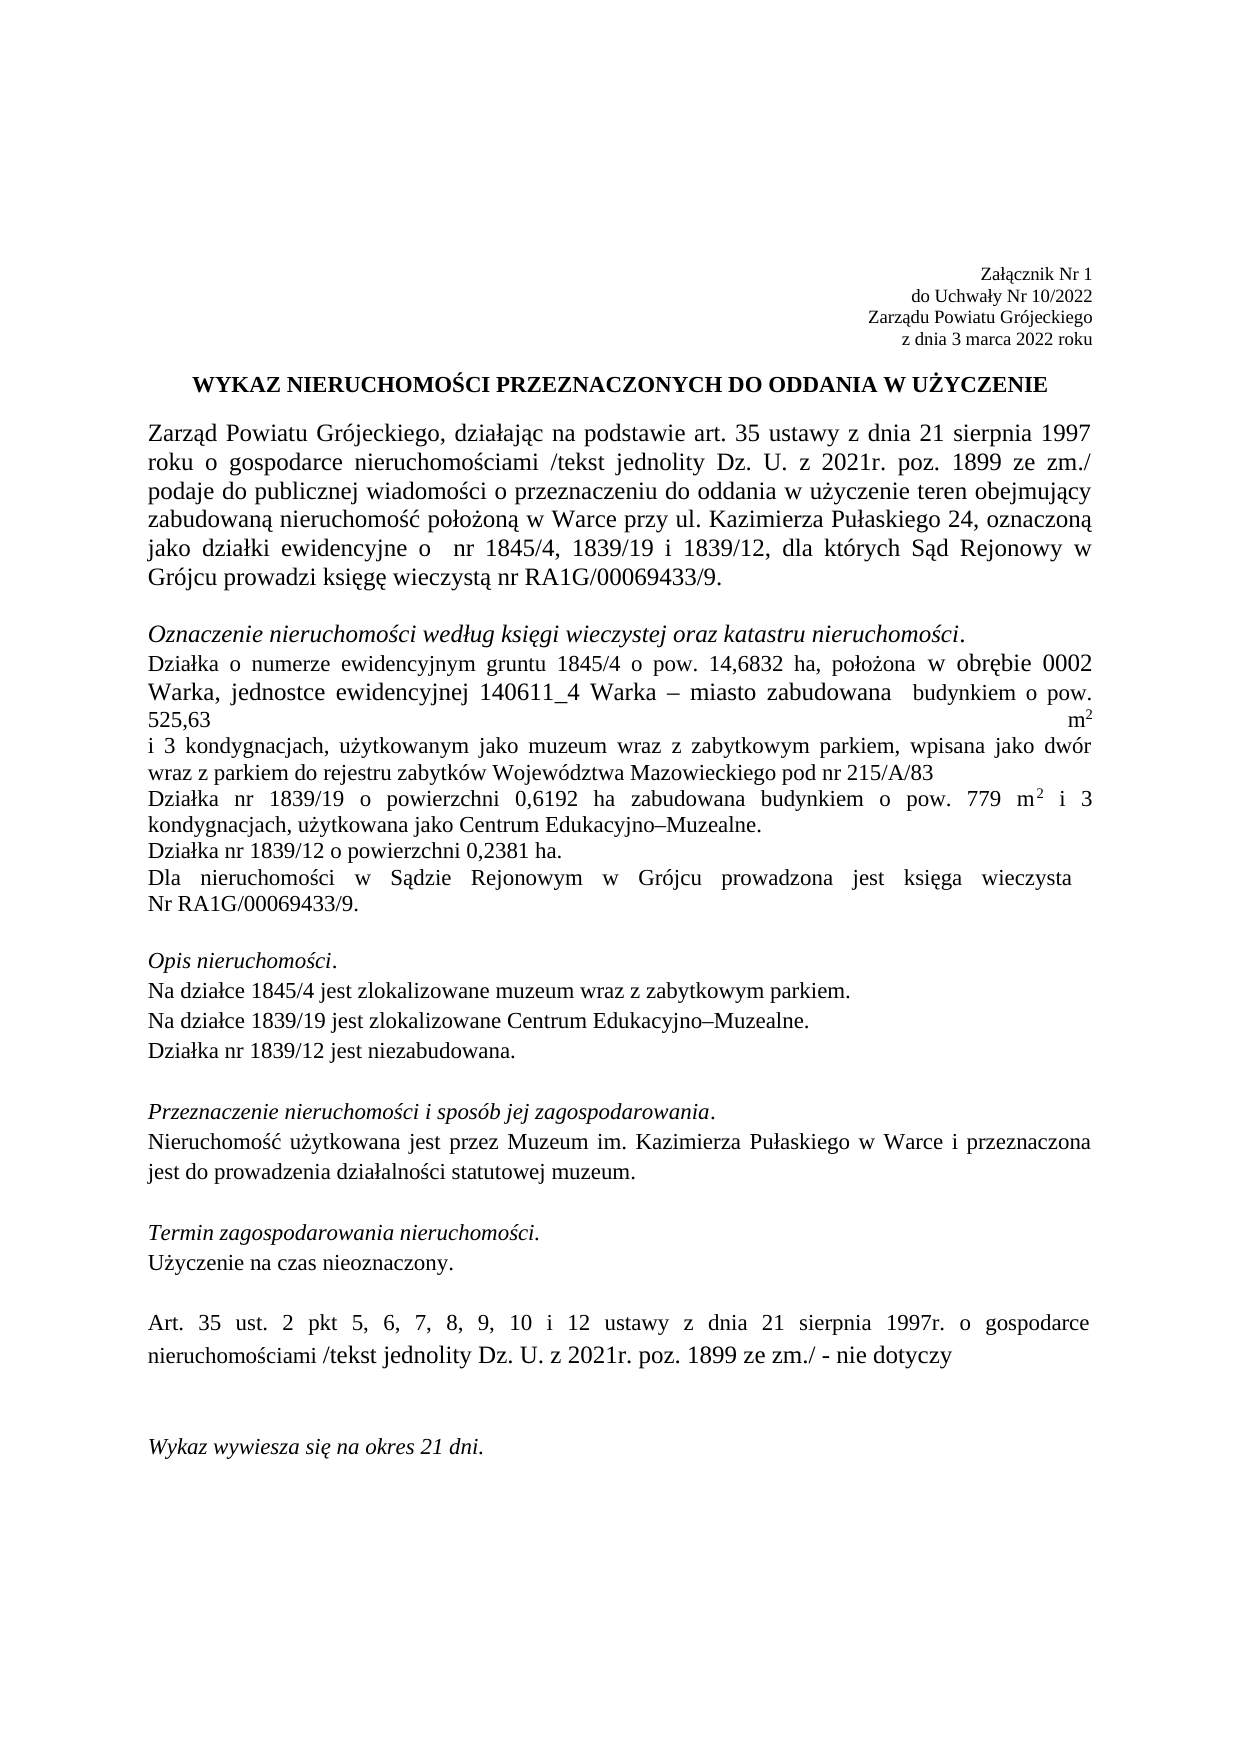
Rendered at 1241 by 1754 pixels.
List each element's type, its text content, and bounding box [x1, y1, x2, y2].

text Załącznik Nr 1 [148, 263, 1093, 285]
text Nieruchomość użytkowana jest przez Muzeum im. Kazimierza Pułaskiego w Warce i przeznaczona jest do prowadzenia działalności statutowej muzeum. [148, 1128, 1093, 1185]
text Opis nieruchomości. [148, 947, 1093, 973]
text Termin zagospodarowania nieruchomości. [148, 1219, 1093, 1245]
text Art. 35 ust. 2 pkt 5, 6, 7, 8, 9, 10 i 12 ustawy z dnia 21 sierpnia 1997r. o gospodarce nieruchomościami /tekst jednolity Dz. U. z 2021r. poz. 1899 ze zm./ - nie dotyczy [148, 1309, 1093, 1369]
text Zarządu Powiatu Grójeckiego [148, 306, 1093, 328]
text Działka nr 1839/12 o powierzchni 0,2381 ha. [148, 838, 1093, 864]
text do Uchwały Nr 10/2022 [148, 285, 1093, 306]
text Na działce 1839/19 jest zlokalizowane Centrum Edukacyjno–Muzealne. [148, 1007, 1093, 1034]
text WYKAZ NIERUCHOMOŚCI PRZEZNACZONYCH DO ODDANIA W UŻYCZENIE [148, 371, 1093, 397]
text Na działce 1845/4 jest zlokalizowane muzeum wraz z zabytkowym parkiem. [148, 977, 1093, 1003]
text Działka o numerze ewidencyjnym gruntu 1845/4 o pow. 14,6832 ha, położona w obrębie 0002 Warka, jednostce ewidencyjnej 140611_4 Warka – miasto zabudowana budynkiem o pow. 525,63 m2 i 3 kondygnacjach, użytkowanym jako muzeum wraz z zabytkowym parkiem, wpisana jako dwór wraz z parkiem do rejestru zabytków Województwa Mazowieckiego pod nr 215/A/83 [148, 648, 1093, 785]
text Działka nr 1839/19 o powierzchni 0,6192 ha zabudowana budynkiem o pow. 779 m2 i 3 kondygnacjach, użytkowana jako Centrum Edukacyjno–Muzealne. [148, 785, 1093, 838]
text z dnia 3 marca 2022 roku [148, 328, 1093, 349]
text Zarząd Powiatu Grójeckiego, działając na podstawie art. 35 ustawy z dnia 21 sierpnia 1997 roku o gospodarce nieruchomościami /tekst jednolity Dz. U. z 2021r. poz. 1899 ze zm./ podaje do publicznej wiadomości o przeznaczeniu do oddania w użyczenie teren obejmujący zabudowaną nieruchomość położoną w Warce przy ul. Kazimierza Pułaskiego 24, oznaczoną jako działki ewidencyjne o nr 1845/4, 1839/19 i 1839/12, dla których Sąd Rejonowy w Grójcu prowadzi księgę wieczystą nr RA1G/00069433/9. [148, 418, 1093, 591]
text Użyczenie na czas nieoznaczony. [148, 1249, 1093, 1275]
text Dla nieruchomości w Sądzie Rejonowym w Grójcu prowadzona jest księga wieczysta Nr RA1G/00069433/9. [148, 864, 1093, 917]
text Wykaz wywiesza się na okres 21 dni. [148, 1433, 1093, 1460]
text Przeznaczenie nieruchomości i sposób jej zagospodarowania. [148, 1098, 1093, 1124]
text Działka nr 1839/12 jest niezabudowana. [148, 1037, 1093, 1064]
text Oznaczenie nieruchomości według księgi wieczystej oraz katastru nieruchomości. [148, 619, 1093, 648]
